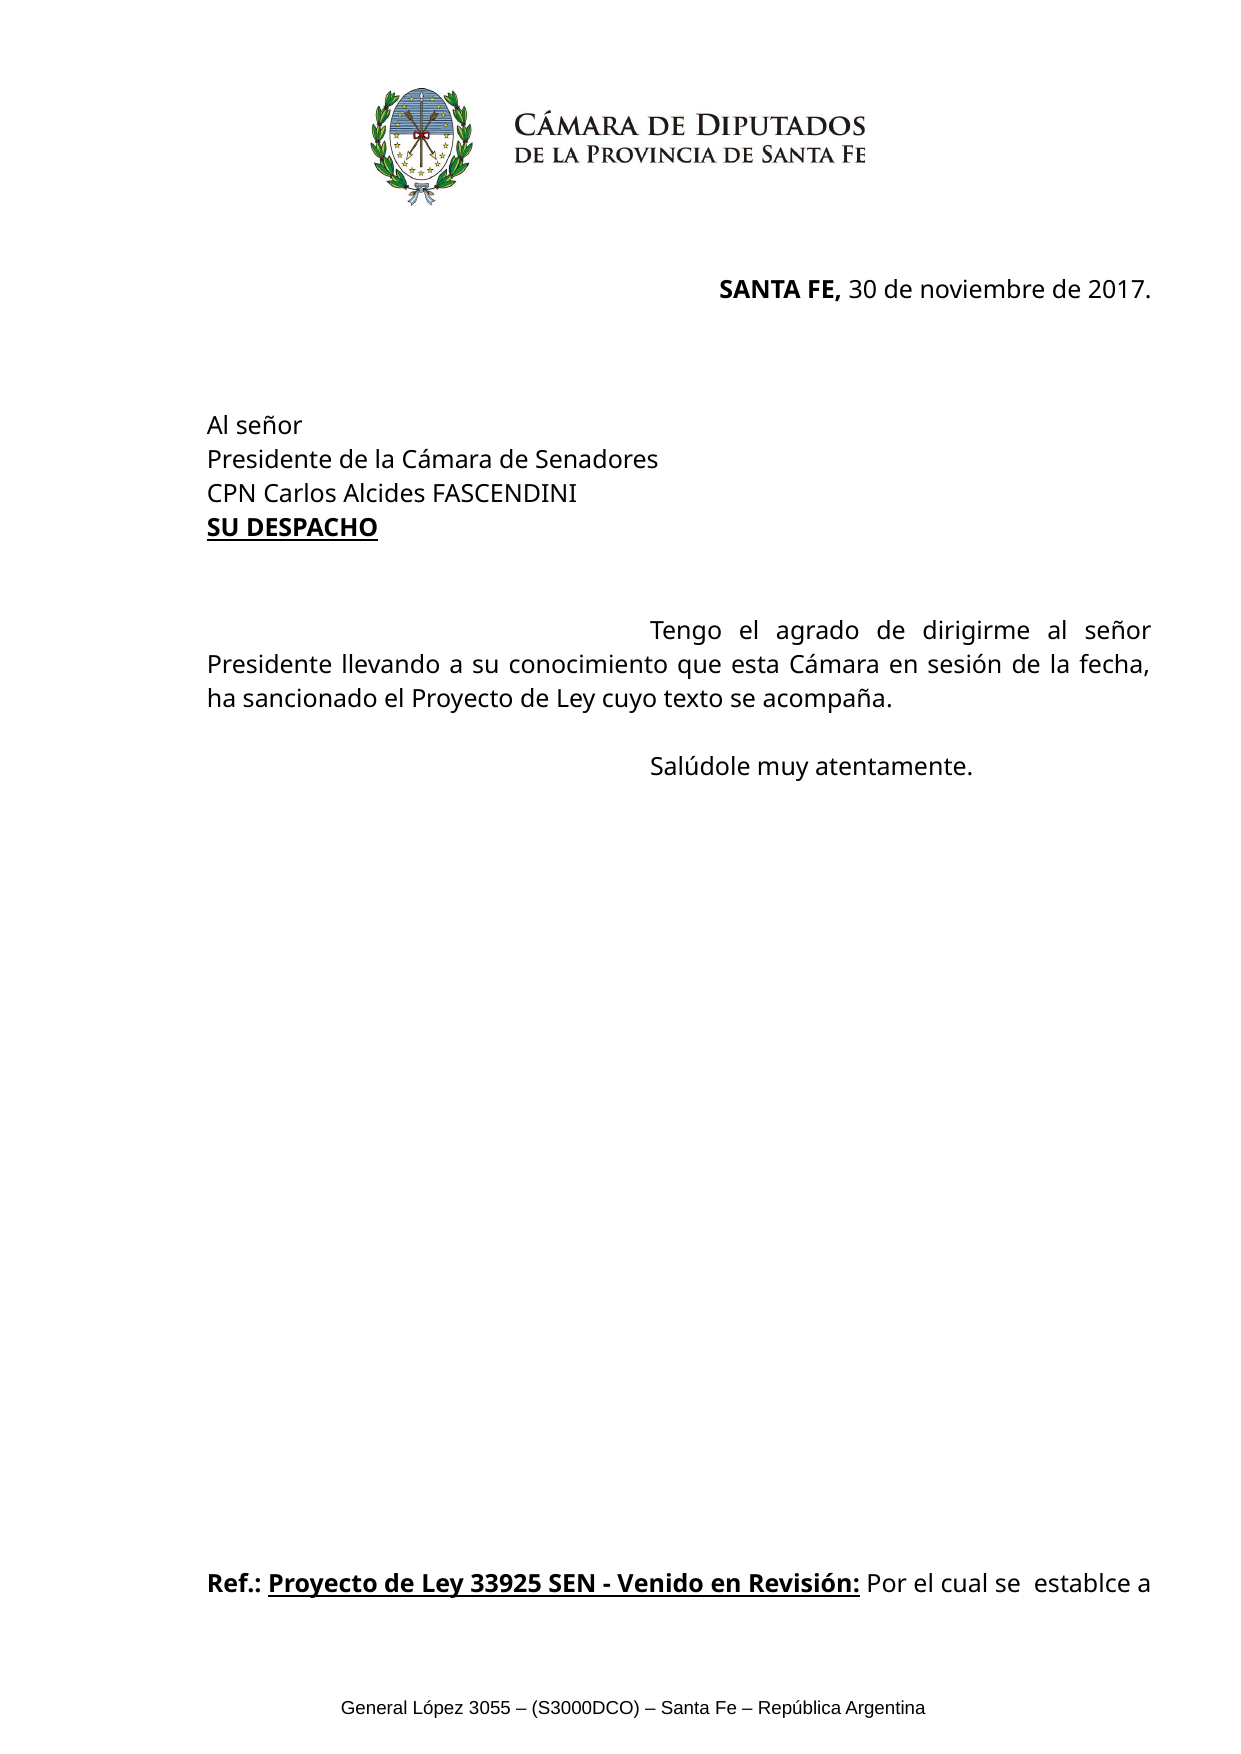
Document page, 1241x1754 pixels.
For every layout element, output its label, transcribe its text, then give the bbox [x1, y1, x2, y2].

text CPN Carlos Alcides FASCENDINI [207, 476, 1152, 510]
text Salúdole muy atentamente. [207, 748, 1152, 783]
text Al señor [207, 408, 1152, 442]
text Presidente de la Cámara de Senadores [207, 442, 1152, 476]
picture [370, 88, 866, 210]
text Tengo el agrado de dirigirme al señor Presidente llevando a su conocimiento que esta Cámara en sesión de la fecha, ha sancionado el Proyecto de Ley cuyo texto se acompaña. [207, 612, 1152, 714]
text Ref.: Proyecto de Ley 33925 SEN - Venido en Revisión: Por el cual se establce a [207, 1566, 1152, 1600]
text SU DESPACHO [207, 510, 1152, 544]
text SANTA FE, 30 de noviembre de 2017. [207, 272, 1152, 306]
